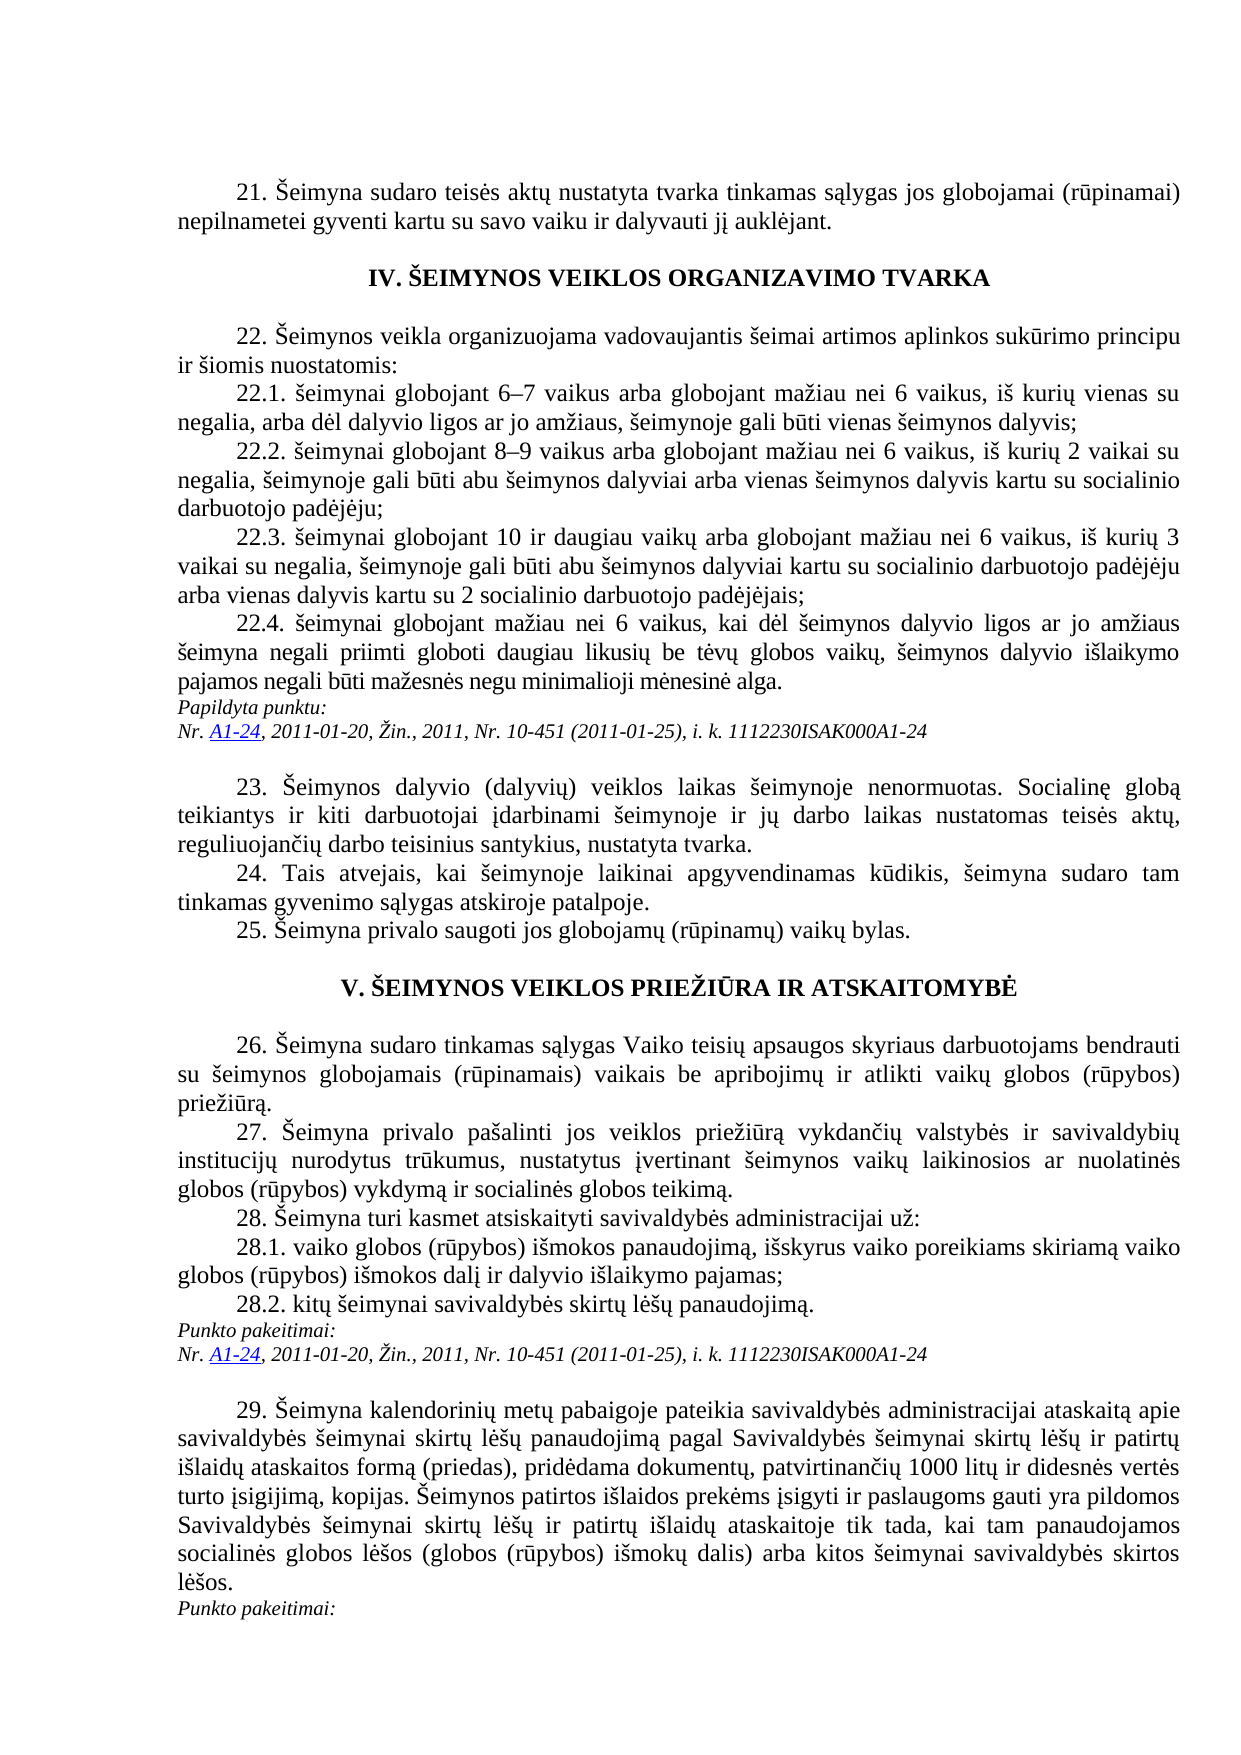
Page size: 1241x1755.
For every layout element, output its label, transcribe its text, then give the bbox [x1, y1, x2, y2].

text 23. Šeimynos dalyvio (dalyvių) veiklos laikas šeimynoje nenormuotas. Socialinę globą teikiantys ir kiti darbuotojai įdarbinami šeimynoje ir jų darbo laikas nustatomas teisės aktų, reguliuojančių darbo teisinius santykius, nustatyta tvarka. [177, 772, 1181, 858]
text 25. Šeimyna privalo saugoti jos globojamų (rūpinamų) vaikų bylas. [177, 915, 1181, 944]
text 21. Šeimyna sudaro teisės aktų nustatyta tvarka tinkamas sąlygas jos globojamai (rūpinamai) nepilnametei gyventi kartu su savo vaiku ir dalyvauti jį auklėjant. [177, 177, 1181, 235]
text 26. Šeimyna sudaro tinkamas sąlygas Vaiko teisių apsaugos skyriaus darbuotojams bendrauti su šeimynos globojamais (rūpinamais) vaikais be apribojimų ir atlikti vaikų globos (rūpybos) priežiūrą. [177, 1030, 1181, 1117]
text Nr. A1-24, 2011-01-20, Žin., 2011, Nr. 10-451 (2011-01-25), i. k. 1112230ISAK000A1-24 [177, 1342, 1181, 1366]
text 22.2. šeimynai globojant 8–9 vaikus arba globojant mažiau nei 6 vaikus, iš kurių 2 vaikai su negalia, šeimynoje gali būti abu šeimynos dalyviai arba vienas šeimynos dalyvis kartu su socialinio darbuotojo padėjėju; [177, 436, 1181, 522]
text Punkto pakeitimai: [177, 1318, 1181, 1342]
text Nr. A1-24, 2011-01-20, Žin., 2011, Nr. 10-451 (2011-01-25), i. k. 1112230ISAK000A1-24 [177, 719, 1181, 743]
text 22. Šeimynos veikla organizuojama vadovaujantis šeimai artimos aplinkos sukūrimo principu ir šiomis nuostatomis: [177, 321, 1181, 378]
text 28.1. vaiko globos (rūpybos) išmokos panaudojimą, išskyrus vaiko poreikiams skiriamą vaiko globos (rūpybos) išmokos dalį ir dalyvio išlaikymo pajamas; [177, 1232, 1181, 1289]
text 28. Šeimyna turi kasmet atsiskaityti savivaldybės administracijai už: [177, 1203, 1181, 1232]
text 28.2. kitų šeimynai savivaldybės skirtų lėšų panaudojimą. [177, 1289, 1181, 1318]
text Punkto pakeitimai: [177, 1596, 1181, 1620]
text Papildyta punktu: [177, 695, 1181, 719]
text 27. Šeimyna privalo pašalinti jos veiklos priežiūrą vykdančių valstybės ir savivaldybių institucijų nurodytus trūkumus, nustatytus įvertinant šeimynos vaikų laikinosios ar nuolatinės globos (rūpybos) vykdymą ir socialinės globos teikimą. [177, 1117, 1181, 1203]
text 22.3. šeimynai globojant 10 ir daugiau vaikų arba globojant mažiau nei 6 vaikus, iš kurių 3 vaikai su negalia, šeimynoje gali būti abu šeimynos dalyviai kartu su socialinio darbuotojo padėjėju arba vienas dalyvis kartu su 2 socialinio darbuotojo padėjėjais; [177, 522, 1181, 608]
text 22.4. šeimynai globojant mažiau nei 6 vaikus, kai dėl šeimynos dalyvio ligos ar jo amžiaus šeimyna negali priimti globoti daugiau likusių be tėvų globos vaikų, šeimynos dalyvio išlaikymo pajamos negali būti mažesnės negu minimalioji mėnesinė alga. [177, 608, 1181, 695]
text 29. Šeimyna kalendorinių metų pabaigoje pateikia savivaldybės administracijai ataskaitą apie savivaldybės šeimynai skirtų lėšų panaudojimą pagal Savivaldybės šeimynai skirtų lėšų ir patirtų išlaidų ataskaitos formą (priedas), pridėdama dokumentų, patvirtinančių 1000 litų ir didesnės vertės turto įsigijimą, kopijas. Šeimynos patirtos išlaidos prekėms įsigyti ir paslaugoms gauti yra pildomos Savivaldybės šeimynai skirtų lėšų ir patirtų išlaidų ataskaitoje tik tada, kai tam panaudojamos socialinės globos lėšos (globos (rūpybos) išmokų dalis) arba kitos šeimynai savivaldybės skirtos lėšos. [177, 1395, 1181, 1596]
text V. ŠEIMYNOS VEIKLOS PRIEŽIŪRA IR ATSKAITOMYBĖ [177, 973, 1181, 1002]
text 22.1. šeimynai globojant 6–7 vaikus arba globojant mažiau nei 6 vaikus, iš kurių vienas su negalia, arba dėl dalyvio ligos ar jo amžiaus, šeimynoje gali būti vienas šeimynos dalyvis; [177, 378, 1181, 436]
text 24. Tais atvejais, kai šeimynoje laikinai apgyvendinamas kūdikis, šeimyna sudaro tam tinkamas gyvenimo sąlygas atskiroje patalpoje. [177, 858, 1181, 915]
text IV. ŠEIMYNOS VEIKLOS ORGANIZAVIMO TVARKA [177, 263, 1181, 292]
